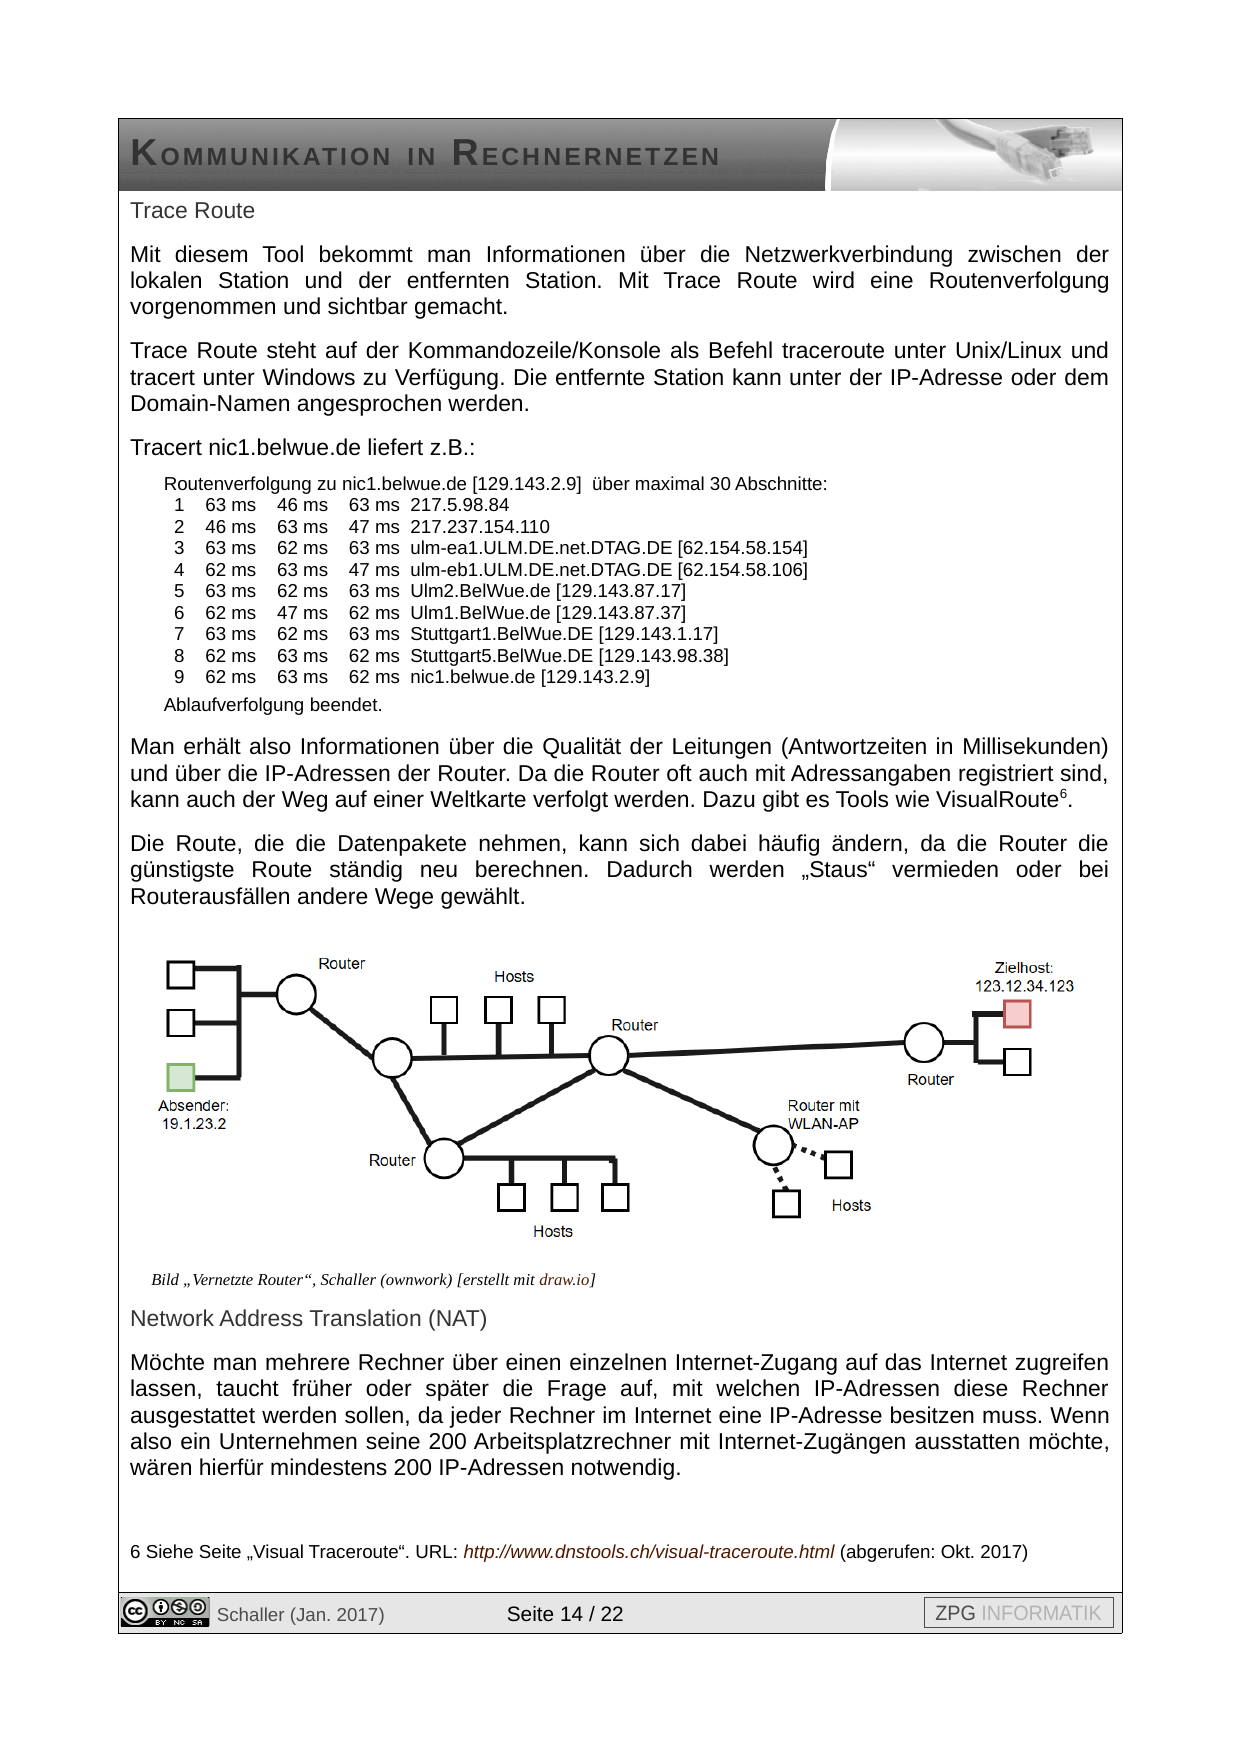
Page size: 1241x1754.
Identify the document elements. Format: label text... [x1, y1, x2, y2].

text 8 62 ms 63 ms 62 ms Stuttgart5.BelWue.DE [129.143.98.38] [163, 645, 1110, 666]
text 1 63 ms 46 ms 63 ms 217.5.98.84 [163, 494, 1110, 515]
text 2 46 ms 63 ms 47 ms 217.237.154.110 [163, 515, 1110, 537]
text 7 63 ms 62 ms 63 ms Stuttgart1.BelWue.DE [129.143.1.17] [163, 623, 1110, 645]
text Tracert nic1.belwue.de liefert z.B.: [130, 434, 1110, 461]
picture [120, 1597, 210, 1627]
text 6 62 ms 47 ms 62 ms Ulm1.BelWue.de [129.143.87.37] [163, 602, 1110, 623]
picture [119, 119, 1122, 191]
text 9 62 ms 63 ms 62 ms nic1.belwue.de [129.143.2.9] [163, 666, 1110, 688]
text Ablaufverfolgung beendet. [163, 694, 1110, 715]
text Siehe Seite „Visual Traceroute“. URL: http://www.dnstools.ch/visual-traceroute.html (abgerufen: Okt. 2017) [130, 1541, 1110, 1562]
text Mit diesem Tool bekommt man Informationen über die Netzwerkverbindung zwischen der lokalen Station und der entfernten Station. Mit Trace Route wird eine Routenverfolgung vorgenommen und sichtbar gemacht. [130, 241, 1110, 320]
text Bild „Vernetzte Router“, Schaller (ownwork) [erstellt mit draw.io] [151, 933, 1089, 1289]
text Trace Route steht auf der Kommandozeile/Konsole als Befehl traceroute unter Unix/Linux und tracert unter Windows zu Verfügung. Die entfernte Station kann unter der IP-Adresse oder dem Domain-Namen angesprochen werden. [130, 337, 1110, 416]
text 3 63 ms 62 ms 63 ms ulm-ea1.ULM.DE.net.DTAG.DE [62.154.58.154] [163, 537, 1110, 558]
text Routenverfolgung zu nic1.belwue.de [129.143.2.9] über maximal 30 Abschnitte: [163, 472, 1110, 494]
picture [151, 933, 1083, 1251]
text 4 62 ms 63 ms 47 ms ulm-eb1.ULM.DE.net.DTAG.DE [62.154.58.106] [163, 558, 1110, 580]
text Trace Route [130, 197, 1110, 223]
text Man erhält also Informationen über die Qualität der Leitungen (Antwortzeiten in Millisekunden) und über die IP-Adressen der Router. Da die Router oft auch mit Adressangaben registriert sind, kann auch der Weg auf einer Weltkarte verfolgt werden. Dazu gibt es Tools wie VisualRoute. [130, 733, 1110, 812]
text 5 63 ms 62 ms 63 ms Ulm2.BelWue.de [129.143.87.17] [163, 580, 1110, 602]
text Network Address Translation (NAT) [130, 921, 1110, 1331]
text Die Route, die die Datenpakete nehmen, kann sich dabei häufig ändern, da die Router die günstigste Route ständig neu berechnen. Dadurch werden „Staus“ vermieden oder bei Routerausfällen andere Wege gewählt. [130, 830, 1110, 909]
text Möchte man mehrere Rechner über einen einzelnen Internet-Zugang auf das Internet zugreifen lassen, taucht früher oder später die Frage auf, mit welchen IP-Adressen diese Rechner ausgestattet werden sollen, da jeder Rechner im Internet eine IP-Adresse besitzen muss. Wenn also ein Unternehmen seine 200 Arbeitsplatzrechner mit Internet-Zugängen ausstatten möchte, wären hierfür mindestens 200 IP-Adressen notwendig. [130, 1349, 1110, 1481]
